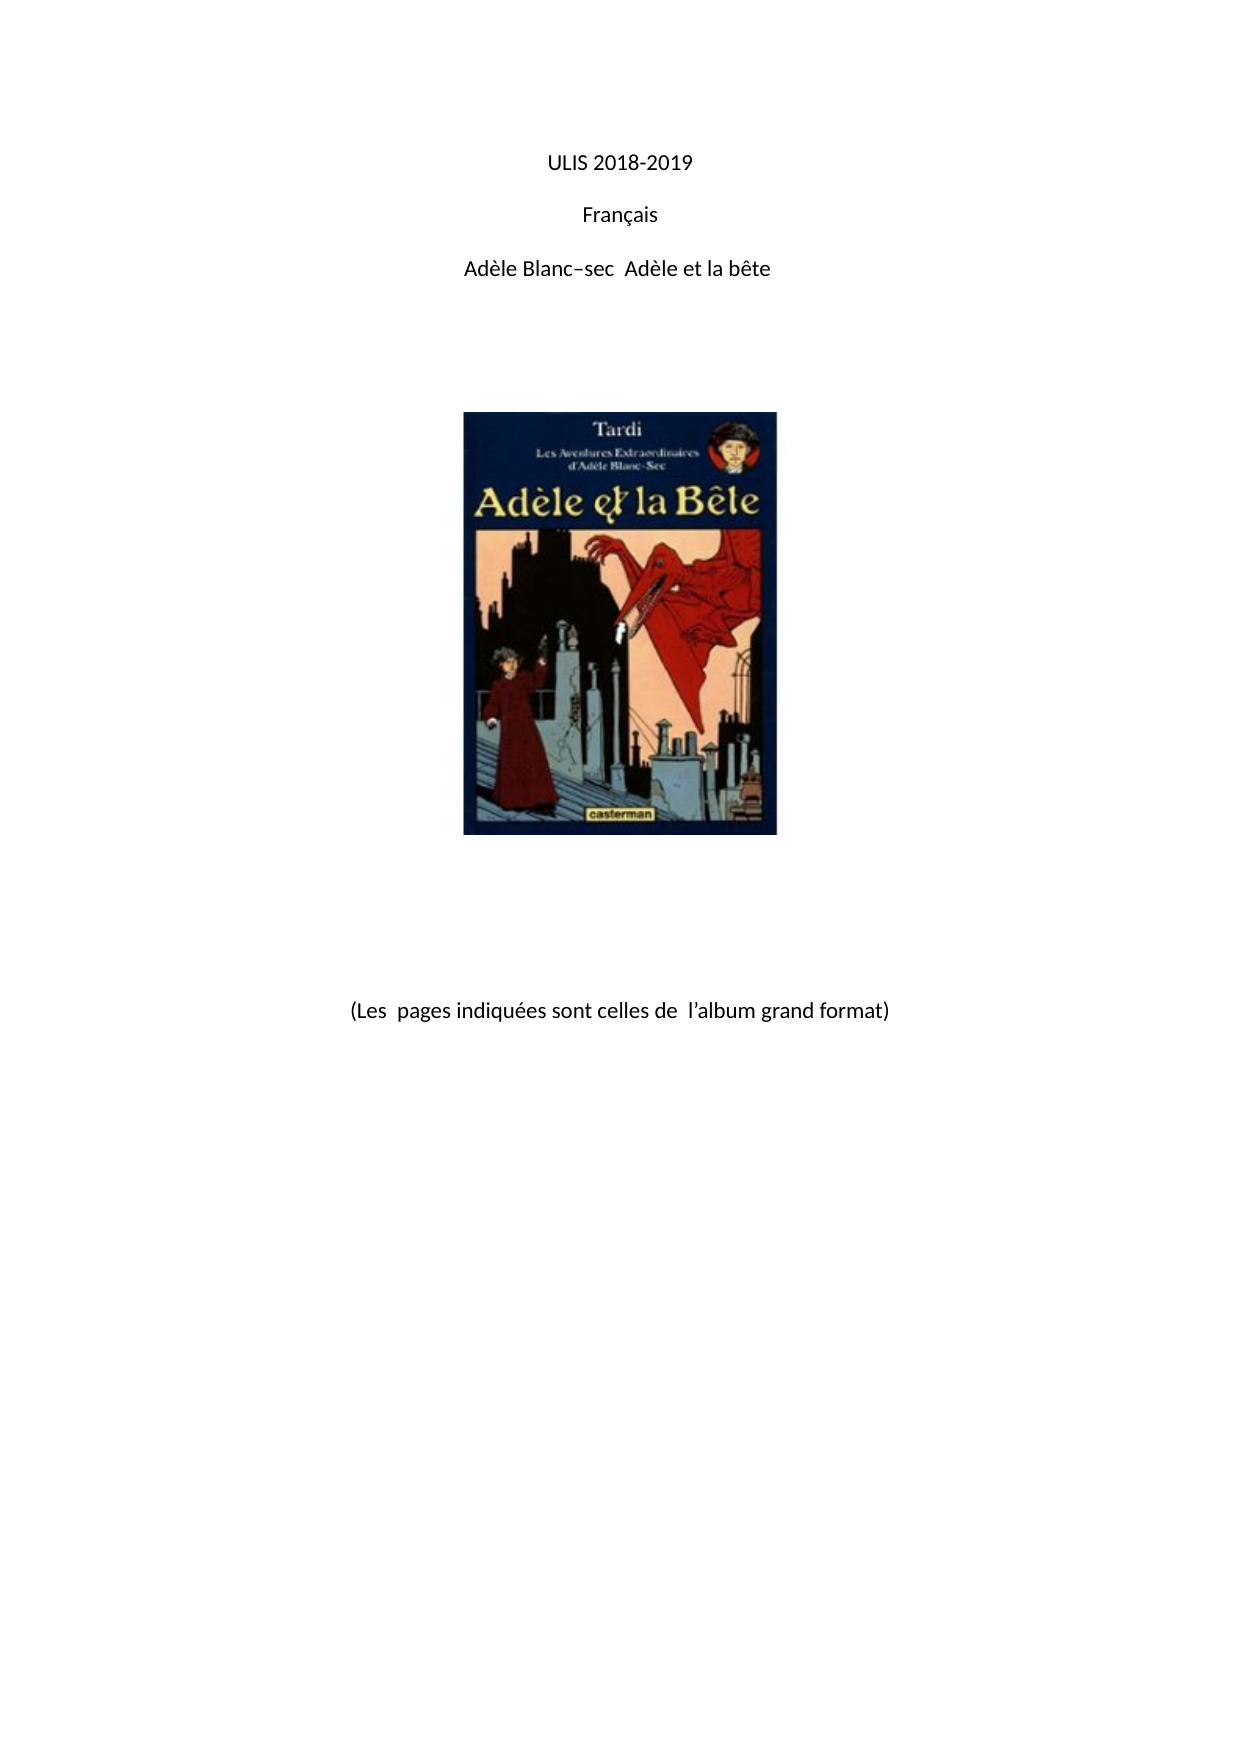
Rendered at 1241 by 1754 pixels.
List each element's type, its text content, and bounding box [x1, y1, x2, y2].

text Adèle Blanc–sec Adèle et la bête [148, 254, 1093, 282]
text ULIS 2018-2019 [148, 148, 1093, 176]
text (Les pages indiquées sont celles de l’album grand format) [148, 996, 1093, 1024]
picture [409, 412, 832, 835]
text Français [148, 201, 1093, 229]
